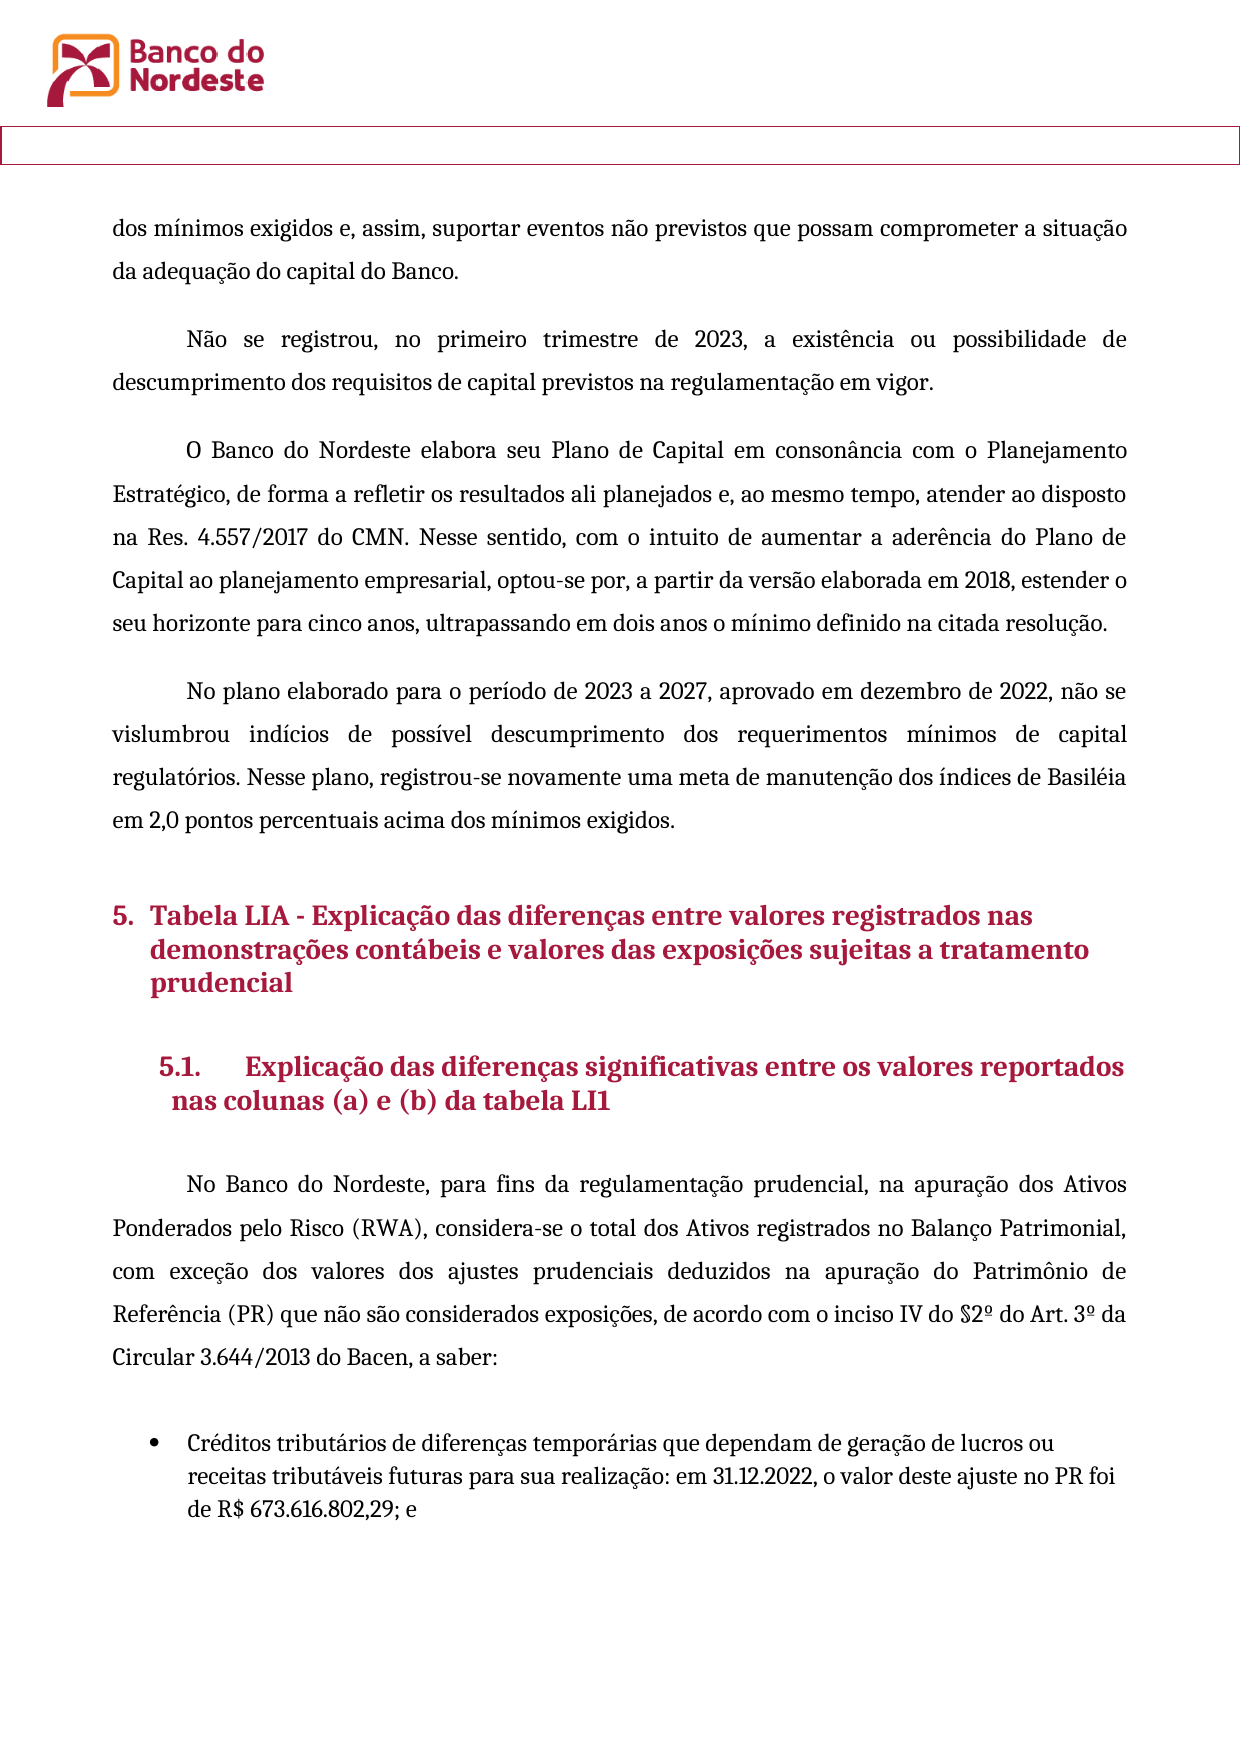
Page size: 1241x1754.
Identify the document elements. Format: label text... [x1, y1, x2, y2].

text O Banco do Nordeste elabora seu Plano de Capital em consonância com o Planejamento Estratégico, de forma a refletir os resultados ali planejados e, ao mesmo tempo, atender ao disposto na Res. 4.557/2017 do CMN. Nesse sentido, com o intuito de aumentar a aderência do Plano de Capital ao planejamento empresarial, optou-se por, a partir da versão elaborada em 2018, estender o seu horizonte para cinco anos, ultrapassando em dois anos o mínimo definido na citada resolução. [112, 436, 1128, 638]
text dos mínimos exigidos e, assim, suportar eventos não previstos que possam comprometer a situação da adequação do capital do Banco. [112, 214, 1128, 286]
text No Banco do Nordeste, para fins da regulamentação prudencial, na apuração dos Ativos Ponderados pelo Risco (RWA), considera-se o total dos Ativos registrados no Balanço Patrimonial, com exceção dos valores dos ajustes prudenciais deduzidos na apuração do Patrimônio de Referência (PR) que não são considerados exposições, de acordo com o inciso IV do §2º do Art. 3º da Circular 3.644/2013 do Bacen, a saber: [112, 1170, 1128, 1372]
list Tabela LIA - Explicação das diferenças entre valores registrados nas demonstrações contábeis e valores das exposições sujeitas a tratamento prudencial [112, 899, 1128, 1000]
list Créditos tributários de diferenças temporárias que dependam de geração de lucros ou receitas tributáveis futuras para sua realização: em 31.12.2022, o valor deste ajuste no PR foi de R$ 673.616.802,29; e [150, 1429, 1128, 1524]
text Não se registrou, no primeiro trimestre de 2023, a existência ou possibilidade de descumprimento dos requisitos de capital previstos na regulamentação em vigor. [112, 325, 1128, 397]
list Explicação das diferenças significativas entre os valores reportados nas colunas (a) e (b) da tabela LI1 [159, 1050, 1128, 1117]
text No plano elaborado para o período de 2023 a 2027, aprovado em dezembro de 2022, não se vislumbrou indícios de possível descumprimento dos requerimentos mínimos de capital regulatórios. Nesse plano, registrou-se novamente uma meta de manutenção dos índices de Basiléia em 2,0 pontos percentuais acima dos mínimos exigidos. [112, 677, 1128, 835]
